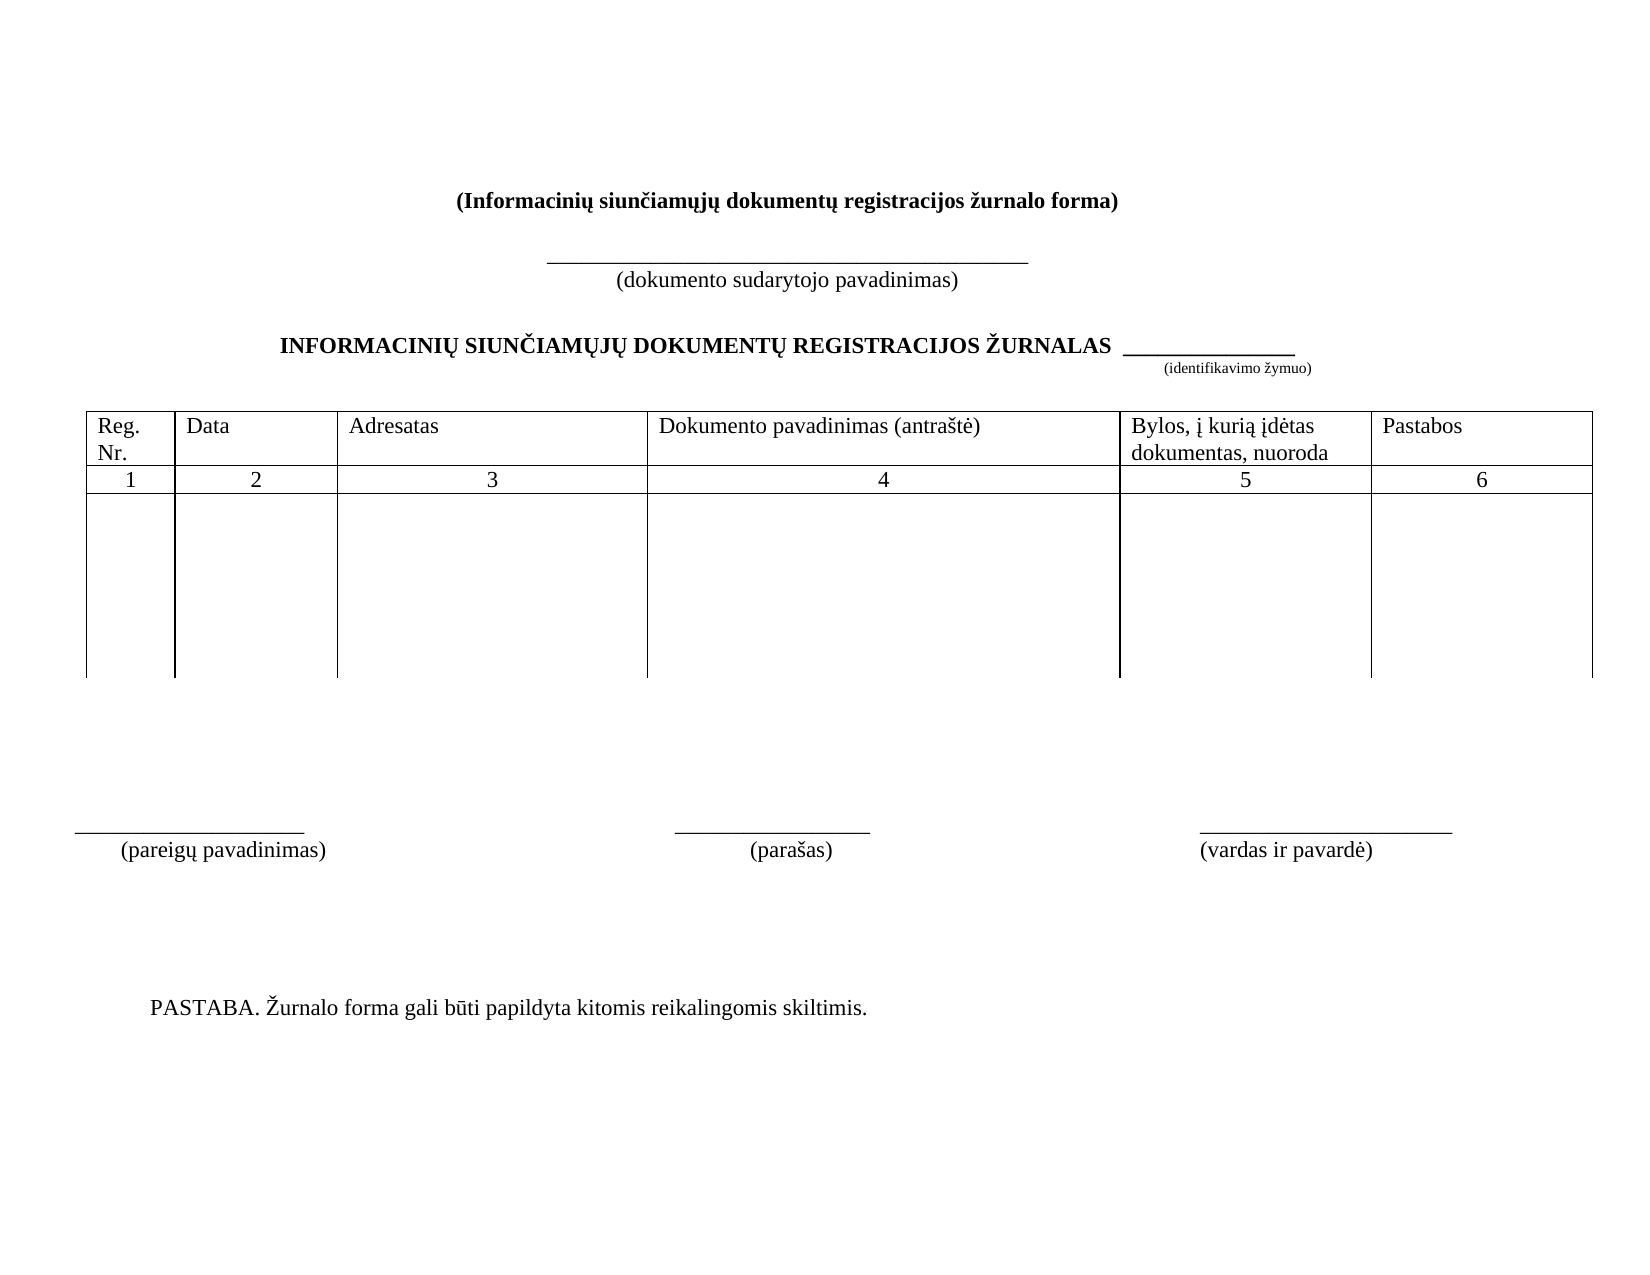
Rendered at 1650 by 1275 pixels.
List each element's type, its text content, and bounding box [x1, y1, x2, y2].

table_cell 5 [1121, 466, 1371, 493]
table_header Dokumento pavadinimas (antraštė) [648, 412, 1119, 465]
table_header Bylos, į kurią įdėtas dokumentas, nuoroda [1121, 412, 1371, 465]
text PASTABA. Žurnalo forma gali būti papildyta kitomis reikalingomis skiltimis. [75, 994, 1500, 1021]
subtitle (identifikavimo žymuo) [1125, 359, 1500, 385]
table_cell 2 [176, 466, 337, 493]
table_cell [1121, 494, 1371, 678]
table_cell [648, 494, 1119, 678]
table_header Reg. Nr. [87, 412, 174, 465]
table_cell [1372, 494, 1592, 678]
subtitle (dokumento sudarytojo pavadinimas) [75, 267, 1500, 293]
table_header Adresatas [338, 412, 647, 465]
table_cell [176, 494, 337, 678]
table_cell 3 [338, 466, 647, 493]
table_cell 6 [1372, 466, 1592, 493]
subtitle INFORMACINIŲ SIUNČIAMŲJŲ DOKUMENTŲ REGISTRACIJOS ŽURNALAS _______________ [75, 332, 1500, 359]
text (pareigų pavadinimas) (parašas) (vardas ir pavardė) [75, 836, 1500, 863]
table_cell [87, 494, 174, 678]
table_cell 4 [648, 466, 1119, 493]
text __________________________________________ [75, 240, 1500, 267]
table_cell [338, 494, 647, 678]
table_header Data [176, 412, 337, 465]
text ____________________ _________________ ______________________ [75, 810, 1500, 836]
text (Informacinių siunčiamųjų dokumentų registracijos žurnalo forma) [75, 187, 1500, 214]
table_header Pastabos [1372, 412, 1592, 465]
table_cell 1 [87, 466, 174, 493]
